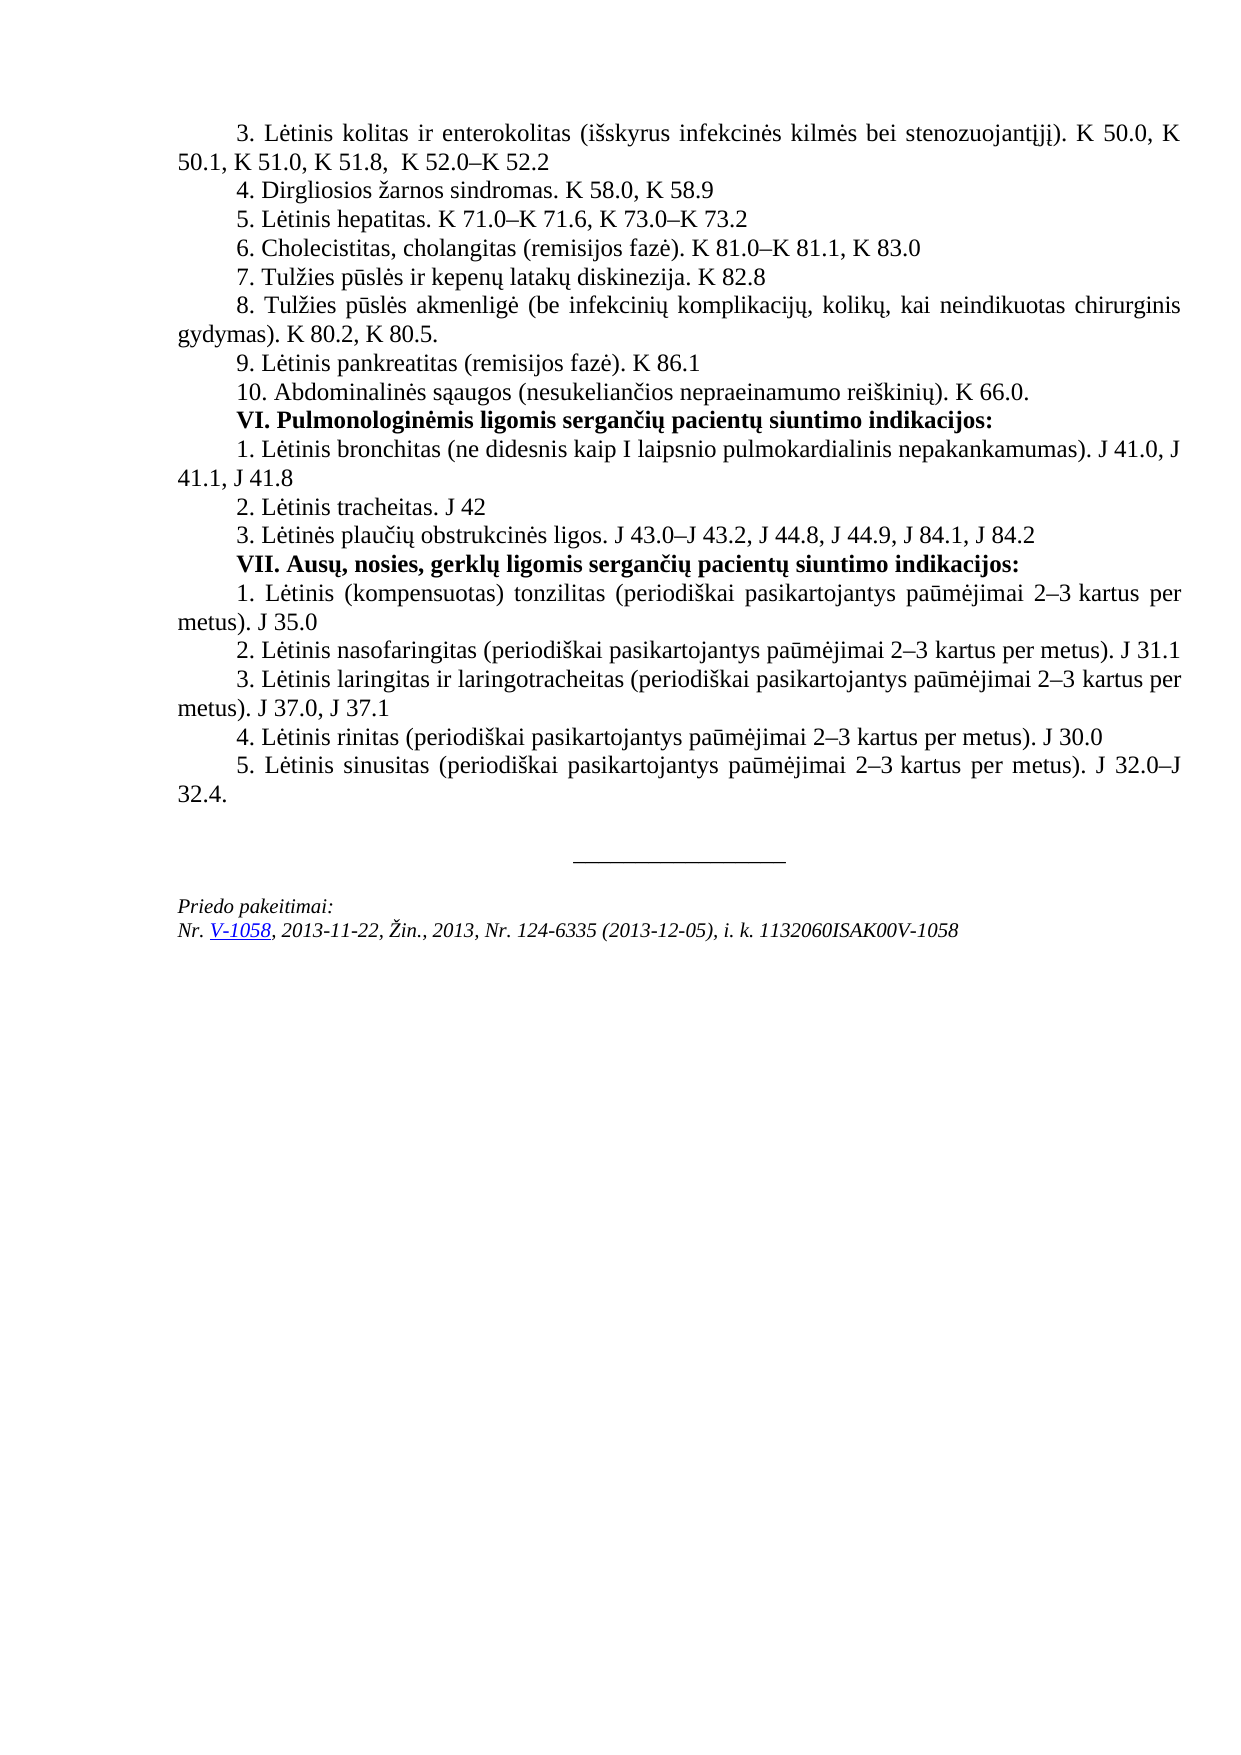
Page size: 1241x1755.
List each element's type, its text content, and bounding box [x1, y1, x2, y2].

text 9. Lėtinis pankreatitas (remisijos fazė). K 86.1 [177, 348, 1181, 377]
text 2. Lėtinis nasofaringitas (periodiškai pasikartojantys paūmėjimai 2–3 kartus per metus). J 31.1 [177, 636, 1181, 664]
text Nr. V-1058, 2013-11-22, Žin., 2013, Nr. 124-6335 (2013-12-05), i. k. 1132060ISAK00V-1058 [177, 918, 1181, 942]
text 4. Lėtinis rinitas (periodiškai pasikartojantys paūmėjimai 2–3 kartus per metus). J 30.0 [177, 722, 1181, 751]
text VI. Pulmonologinėmis ligomis sergančių pacientų siuntimo indikacijos: [177, 406, 1181, 434]
text 1. Lėtinis bronchitas (ne didesnis kaip I laipsnio pulmokardialinis nepakankamumas). J 41.0, J 41.1, J 41.8 [177, 434, 1181, 492]
text 3. Lėtinis kolitas ir enterokolitas (išskyrus infekcinės kilmės bei stenozuojantįjį). K 50.0, K 50.1, K 51.0, K 51.8, K 52.0–K 52.2 [177, 118, 1181, 176]
text 4. Dirgliosios žarnos sindromas. K 58.0, K 58.9 [177, 176, 1181, 204]
text 5. Lėtinis hepatitas. K 71.0–K 71.6, K 73.0–K 73.2 [177, 204, 1181, 233]
text 2. Lėtinis tracheitas. J 42 [177, 492, 1181, 521]
text 7. Tulžies pūslės ir kepenų latakų diskinezija. K 82.8 [177, 262, 1181, 291]
text Priedo pakeitimai: [177, 894, 1181, 918]
text _________________ [177, 837, 1181, 866]
text 8. Tulžies pūslės akmenligė (be infekcinių komplikacijų, kolikų, kai neindikuotas chirurginis gydymas). K 80.2, K 80.5. [177, 291, 1181, 348]
text VII. Ausų, nosies, gerklų ligomis sergančių pacientų siuntimo indikacijos: [177, 549, 1181, 578]
text 10. Abdominalinės sąaugos (nesukeliančios nepraeinamumo reiškinių). K 66.0. [177, 377, 1181, 406]
text 3. Lėtinis laringitas ir laringotracheitas (periodiškai pasikartojantys paūmėjimai 2–3 kartus per metus). J 37.0, J 37.1 [177, 664, 1181, 722]
text 5. Lėtinis sinusitas (periodiškai pasikartojantys paūmėjimai 2–3 kartus per metus). J 32.0–J 32.4. [177, 751, 1181, 808]
text 6. Cholecistitas, cholangitas (remisijos fazė). K 81.0–K 81.1, K 83.0 [177, 233, 1181, 262]
text 3. Lėtinės plaučių obstrukcinės ligos. J 43.0–J 43.2, J 44.8, J 44.9, J 84.1, J 84.2 [177, 521, 1181, 549]
text 1. Lėtinis (kompensuotas) tonzilitas (periodiškai pasikartojantys paūmėjimai 2–3 kartus per metus). J 35.0 [177, 578, 1181, 636]
